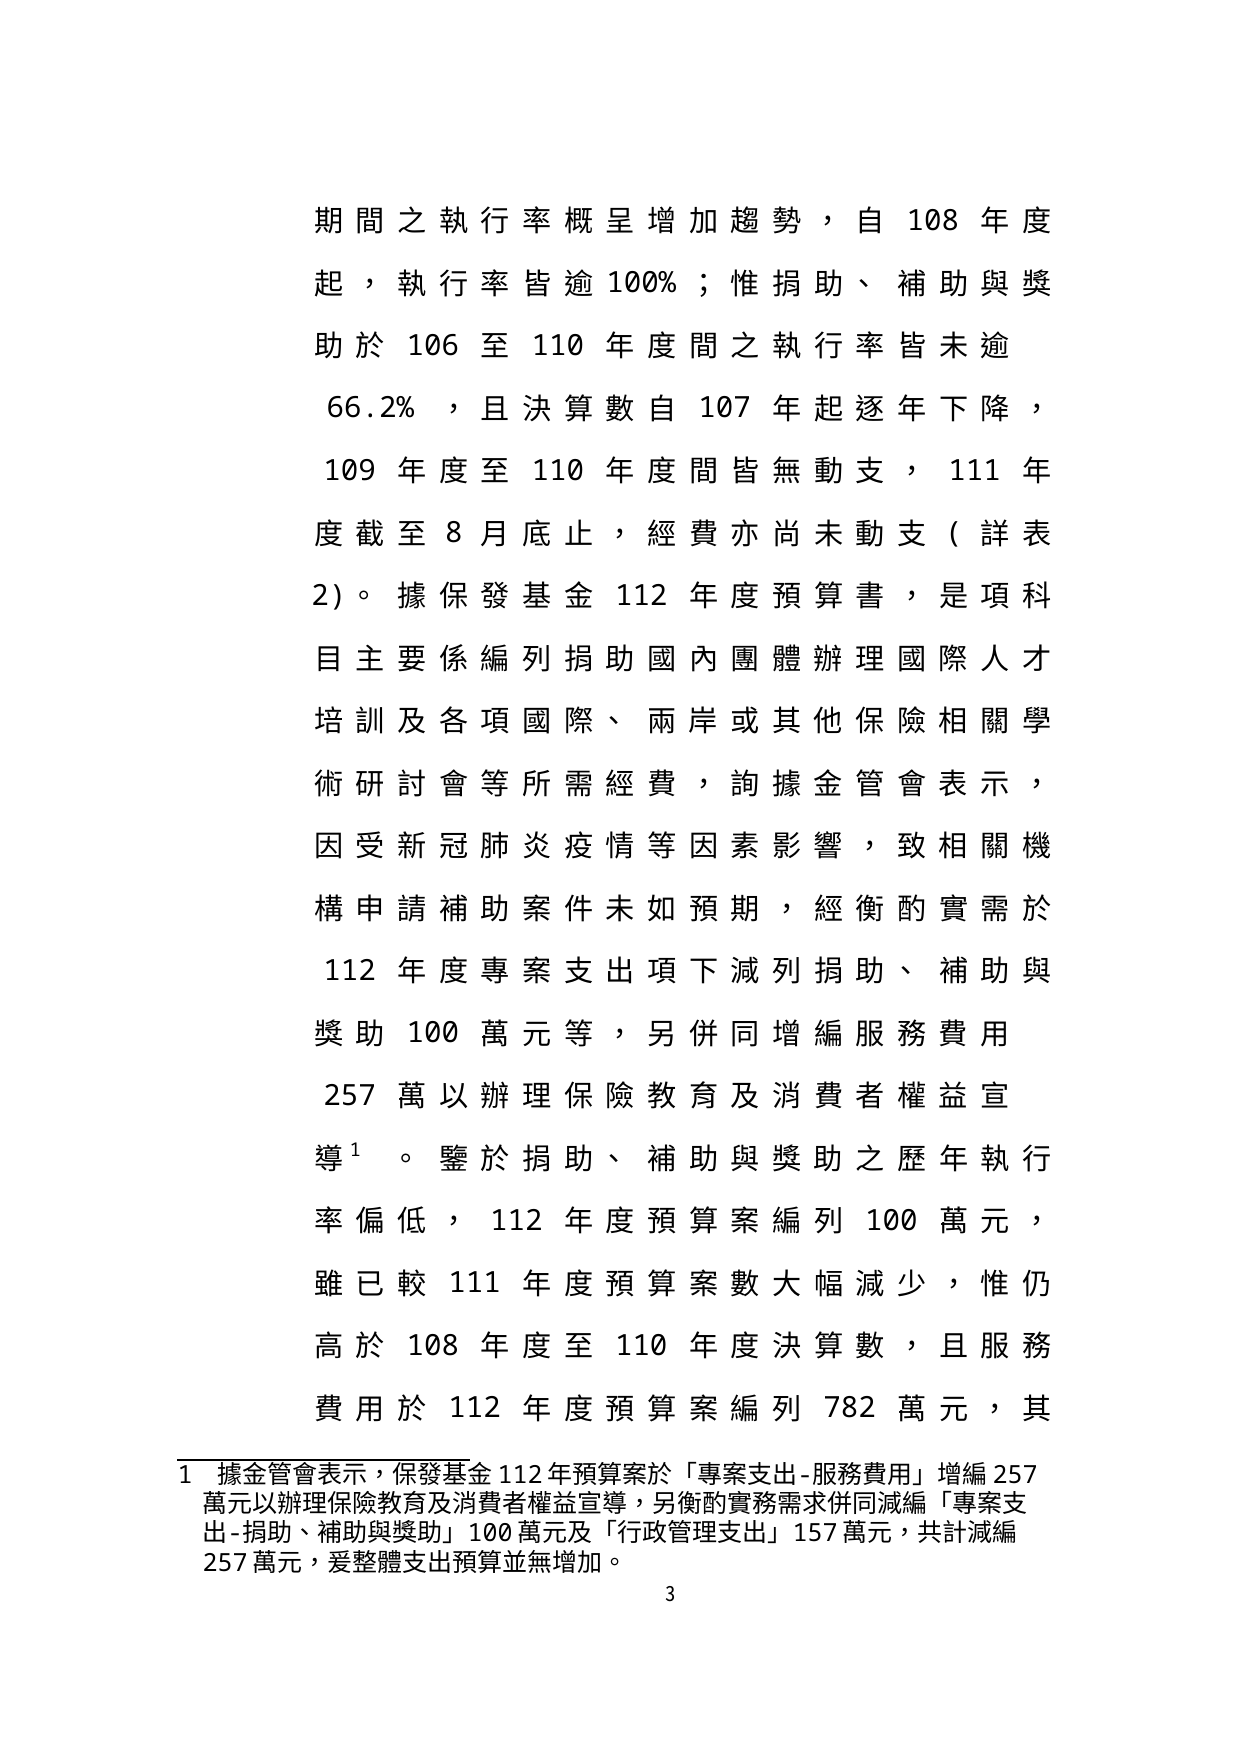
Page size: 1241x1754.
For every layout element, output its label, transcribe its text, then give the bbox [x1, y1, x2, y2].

text 檢視106年度至110年度專案支出執行率介於54.3%至97.28%間，概呈上升趨勢，而是項科目項下可概分為服務費用與捐助、補助與獎助2大類，其中服務費用於上開期間之執行率概呈增加趨勢，自108年度起，執行率皆逾100%；惟捐助、補助與獎助於106至110年度間之執行率皆未逾66.2%，且決算數自107年起逐年下降，109年度至110年度間皆無動支，111年度截至8月底止，經費亦尚未動支(詳表2)。據保發基金112年度預算書，是項科目主要係編列捐助國內團體辦理國際人才培訓及各項國際、兩岸或其他保險相關學術研討會等所需經費，詢據金管會表示，因受新冠肺炎疫情等因素影響，致相關機構申請補助案件未如預期，經衡酌實需於112年度專案支出項下減列捐助、補助與獎助100萬元等，另併同增編服務費用257萬以辦理保險教育及消費者權益宣導。鑒於捐助、補助與獎助之歷年執行率偏低，112年度預算案編列100萬元，雖已較111年度預算案數大幅減少，惟仍高於108年度至110年度決算數，且服務費用於112年度預算案編列782萬元，其亦較111年度預算案數及106至110年度決算數增加，允宜本節約原則切實依計畫執行，俾達計畫目標。 [271, 177, 1058, 1427]
text 據金管會表示，保發基金112年預算案於「專案支出-服務費用」增編257萬元以辦理保險教育及消費者權益宣導，另衡酌實務需求併同減編「專案支出-捐助、補助與獎助」100萬元及「行政管理支出」157萬元，共計減編257萬元，爰整體支出預算並無增加。 [177, 1460, 1063, 1577]
